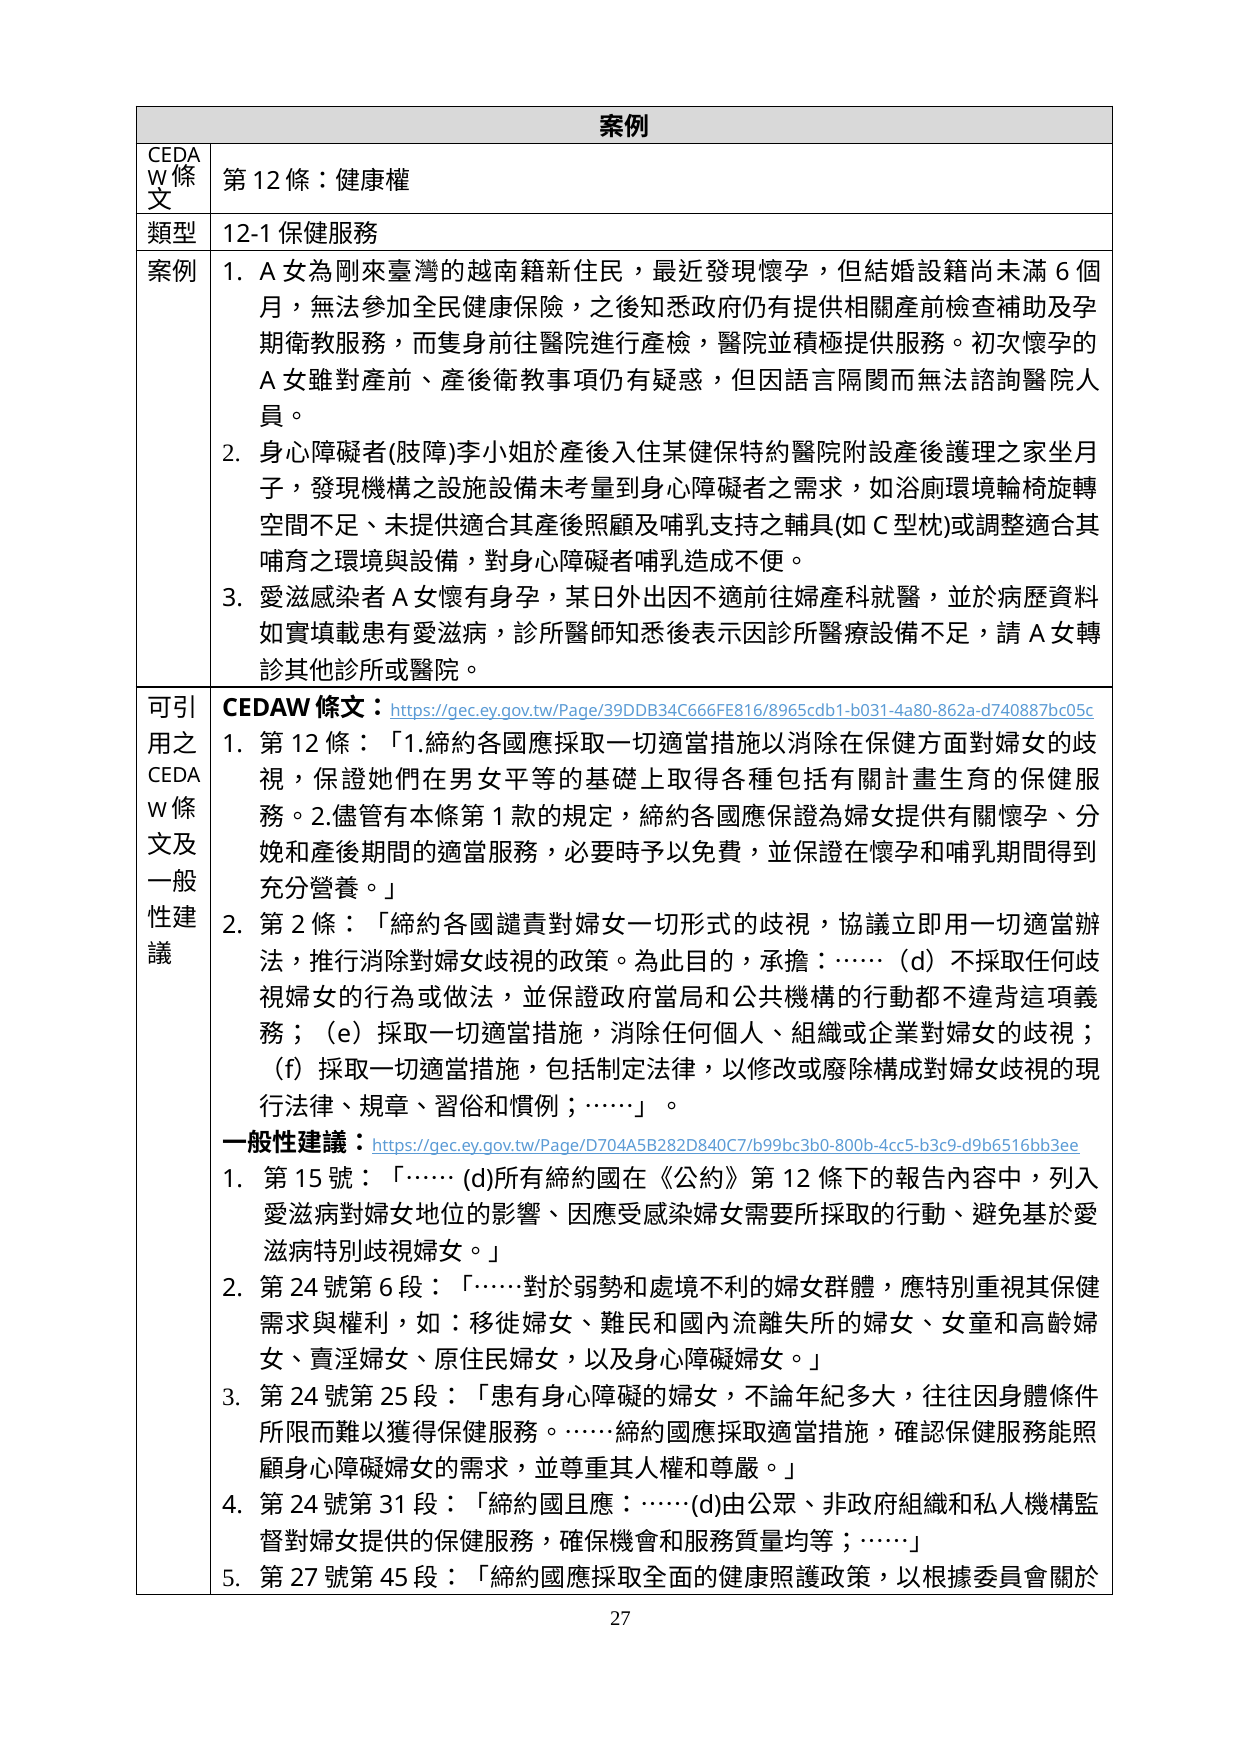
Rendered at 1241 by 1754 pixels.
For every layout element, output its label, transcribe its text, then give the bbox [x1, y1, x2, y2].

table_cell A女為剛來臺灣的越南籍新住民，最近發現懷孕，但結婚設籍尚未滿6個月，無法參加全民健康保險，之後知悉政府仍有提供相關產前檢查補助及孕期衛教服務，而隻身前往醫院進行產檢，醫院並積極提供服務。初次懷孕的A女雖對產前、產後衛教事項仍有疑惑，但因語言隔閡而無法諮詢醫院人員。 身心障礙者(肢障)李小姐於產後入住某健保特約醫院附設產後護理之家坐月子，發現機構之設施設備未考量到身心障礙者之需求，如浴廁環境輪椅旋轉空間不足、未提供適合其產後照顧及哺乳支持之輔具(如C型枕)或調整適合其哺育之環境與設備，對身心障礙者哺乳造成不便。 愛滋感染者A女懷有身孕，某日外出因不適前往婦產科就醫，並於病歷資料如實填載患有愛滋病，診所醫師知悉後表示因診所醫療設備不足，請A女轉診其他診所或醫院。 [211, 251, 1112, 686]
table_cell CEDAW條文 [137, 144, 210, 213]
table_header 案例 [137, 107, 1112, 143]
table_cell 12-1保健服務 [211, 214, 1112, 250]
table_cell 第12條：健康權 [211, 144, 1112, 213]
table_cell CEDAW條文：https://gec.ey.gov.tw/Page/39DDB34C666FE816/8965cdb1-b031-4a80-862a-d740887bc05c 第12條：「1.締約各國應採取一切適當措施以消除在保健方面對婦女的歧視，保證她們在男女平等的基礎上取得各種包括有關計畫生育的保健服務。2.儘管有本條第1款的規定，締約各國應保證為婦女提供有關懷孕、分娩和產後期間的適當服務，必要時予以免費，並保證在懷孕和哺乳期間得到充分營養。」 第2條：「締約各國譴責對婦女一切形式的歧視，協議立即用一切適當辦法，推行消除對婦女歧視的政策。為此目的，承擔：……（d）不採取任何歧視婦女的行為或做法，並保證政府當局和公共機構的行動都不違背這項義務；（e）採取一切適當措施，消除任何個人、組織或企業對婦女的歧視；（f）採取一切適當措施，包括制定法律，以修改或廢除構成對婦女歧視的現行法律、規章、習俗和慣例；……」。 一般性建議：https://gec.ey.gov.tw/Page/D704A5B282D840C7/b99bc3b0-800b-4cc5-b3c9-d9b6516bb3ee 第15號：「…… (d)所有締約國在《公約》第12 條下的報告內容中，列入愛滋病對婦女地位的影響、因應受感染婦女需要所採取的行動、避免基於愛滋病特別歧視婦女。」 第24號第6段：「……對於弱勢和處境不利的婦女群體，應特別重視其保健需求與權利，如：移徙婦女、難民和國內流離失所的婦女、女童和高齡婦女、賣淫婦女、原住民婦女，以及身心障礙婦女。」 第24號第25段：「患有身心障礙的婦女，不論年紀多大，往往因身體條件所限而難以獲得保健服務。……締約國應採取適當措施，確認保健服務能照顧身心障礙婦女的需求，並尊重其人權和尊嚴。」 第24號第31段：「締約國且應：……(d)由公眾、非政府組織和私人機構監督對婦女提供的保健服務，確保機會和服務質量均等；……」 第27號第45段：「締約國應採取全面的健康照護政策，以根據委員會關於 [211, 688, 1112, 1594]
table_cell 案例 [137, 251, 210, 686]
table_cell 可引用之CEDAW條文及一般性建議 [137, 688, 210, 1594]
table_cell 類型 [137, 214, 210, 250]
